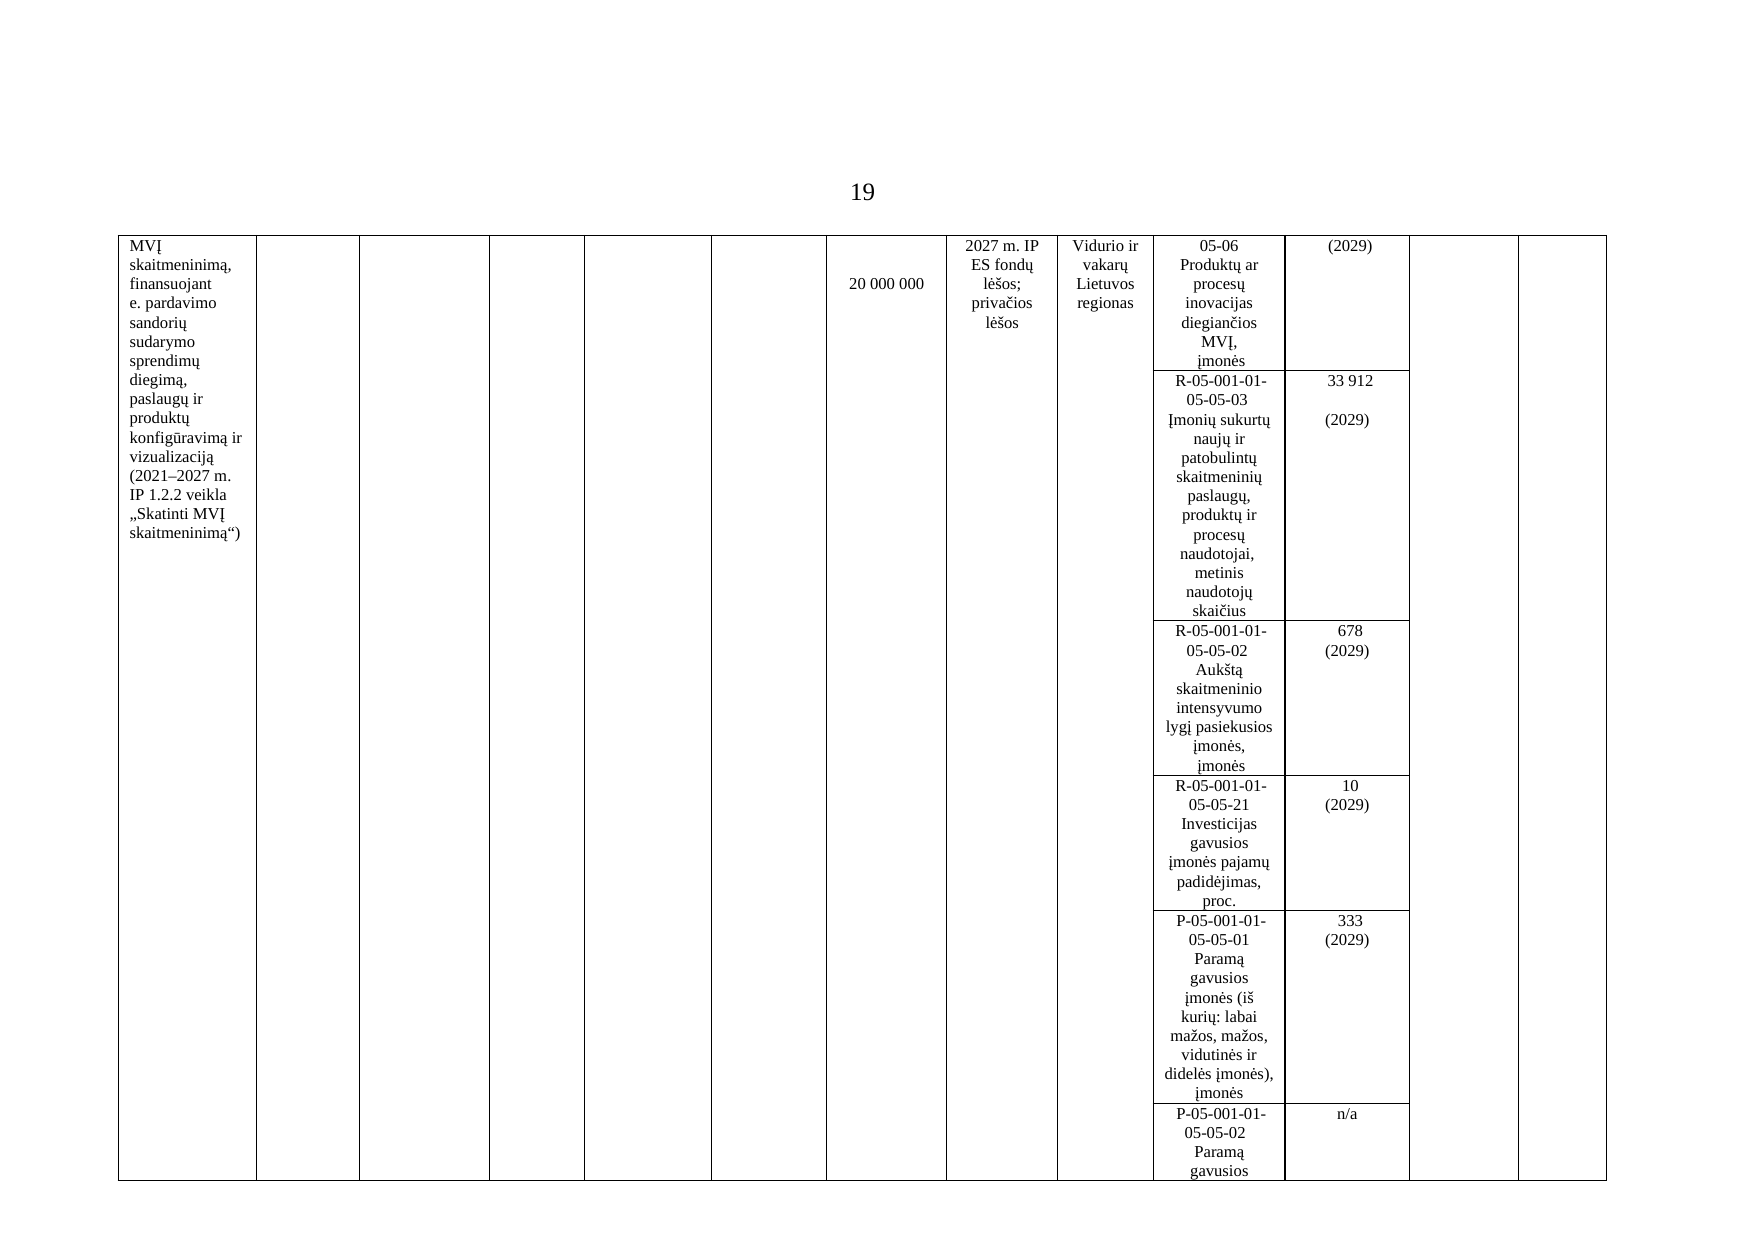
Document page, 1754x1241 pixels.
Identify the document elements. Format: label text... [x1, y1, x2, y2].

table_cell [585, 236, 711, 1180]
table_cell 20 000 000 [827, 236, 946, 1180]
table_cell [257, 236, 359, 1180]
table_cell 333 (2029) [1286, 911, 1409, 1102]
table_cell (2029) [1286, 236, 1409, 370]
table_cell R-05-001-01-05-05-21 Investicijas gavusios įmonės pajamų padidėjimas, proc. [1154, 776, 1284, 910]
table_cell [1410, 236, 1518, 1180]
table_cell 10 (2029) [1286, 776, 1409, 910]
table_cell - [1519, 236, 1606, 1180]
table_cell P-05-001-01-05-05-01 Paramą gavusios įmonės (iš kurių: labai mažos, mažos, vidutinės ir didelės įmonės), įmonės [1154, 911, 1284, 1102]
table_cell 2027 m. IP ES fondų lėšos; privačios lėšos [947, 236, 1057, 1180]
table_cell R-05-001-01-05-05-03 Įmonių sukurtų naujų ir patobulintų skaitmeninių paslaugų, produktų ir procesų naudotojai, metinis naudotojų skaičius [1154, 371, 1284, 620]
table_cell 678 (2029) [1286, 621, 1409, 774]
table_cell P-05-001-01-05-05-02 Paramą gavusios [1154, 1104, 1284, 1180]
table_cell n/a [1286, 1104, 1409, 1180]
table_cell [712, 236, 826, 1180]
table_cell Vidurio ir vakarų Lietuvos regionas [1058, 236, 1153, 1180]
table_cell [490, 236, 584, 1180]
table_cell MVĮ skaitmeninimą, finansuojant e. pardavimo sandorių sudarymo sprendimų diegimą, paslaugų ir produktų konfigūravimą ir vizualizaciją (2021–2027 m. IP 1.2.2 veikla „Skatinti MVĮ skaitmeninimą“) [119, 236, 256, 1180]
table_cell 05-06 Produktų ar procesų inovacijas diegiančios MVĮ, įmonės [1154, 236, 1284, 370]
table_cell 33 912 (2029) [1286, 371, 1409, 620]
table_cell R-05-001-01-05-05-02 Aukštą skaitmeninio intensyvumo lygį pasiekusios įmonės, įmonės [1154, 621, 1284, 774]
table_cell [360, 236, 489, 1180]
